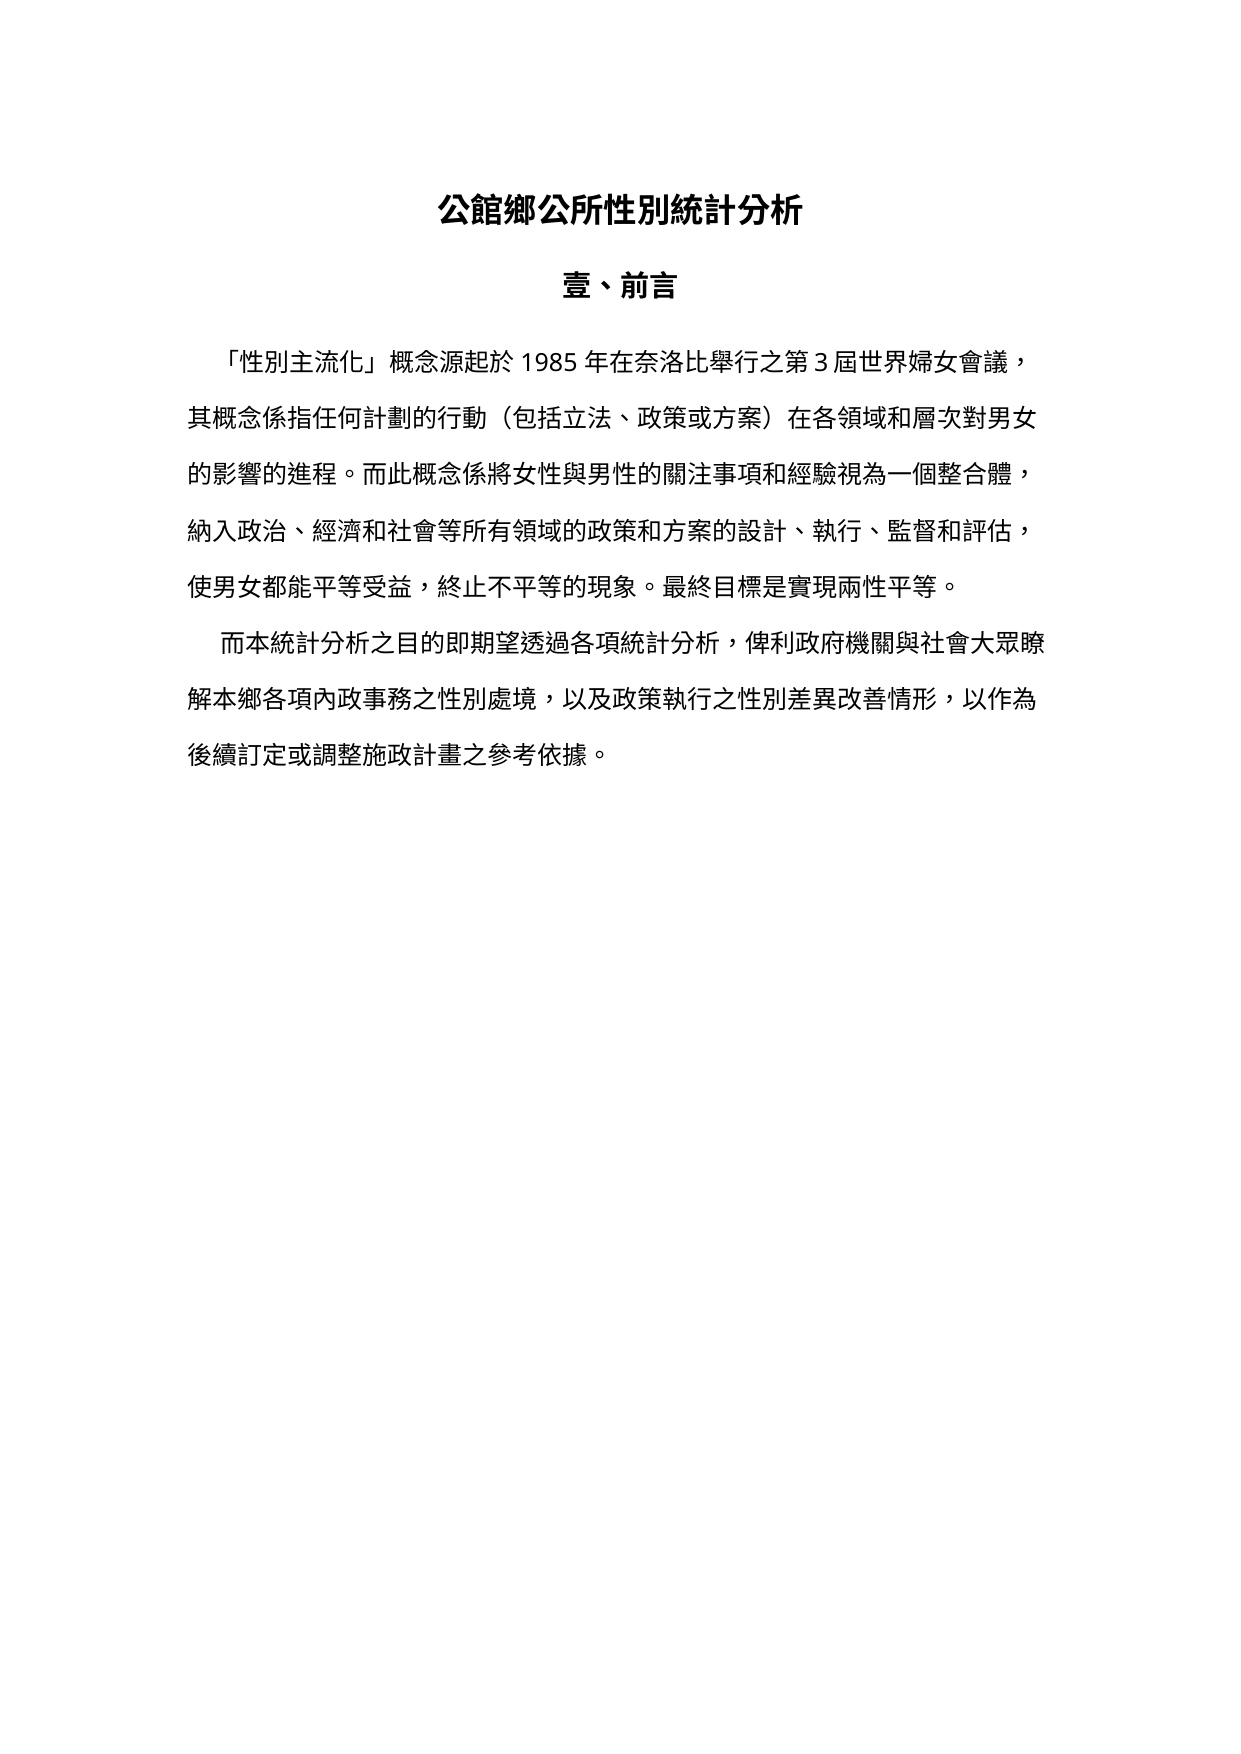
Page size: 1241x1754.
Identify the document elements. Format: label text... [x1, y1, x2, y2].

text 壹、前言 [187, 239, 1053, 314]
text 「性別主流化」概念源起於 1985 年在奈洛比舉行之第3屆世界婦女會議，其概念係指任何計劃的行動（包括立法、政策或方案）在各領域和層次對男女的影響的進程。而此概念係將女性與男性的關注事項和經驗視為一個整合體，納入政治、經濟和社會等所有領域的政策和方案的設計、執行、監督和評估，使男女都能平等受益，終止不平等的現象。最終目標是實現兩性平等。 [187, 336, 1053, 598]
text 公館鄉公所性別統計分析 [187, 164, 1053, 239]
text 而本統計分析之目的即期望透過各項統計分析，俾利政府機關與社會大眾瞭解本鄉各項內政事務之性別處境，以及政策執行之性別差異改善情形，以作為後續訂定或調整施政計畫之參考依據。 [187, 616, 1053, 766]
